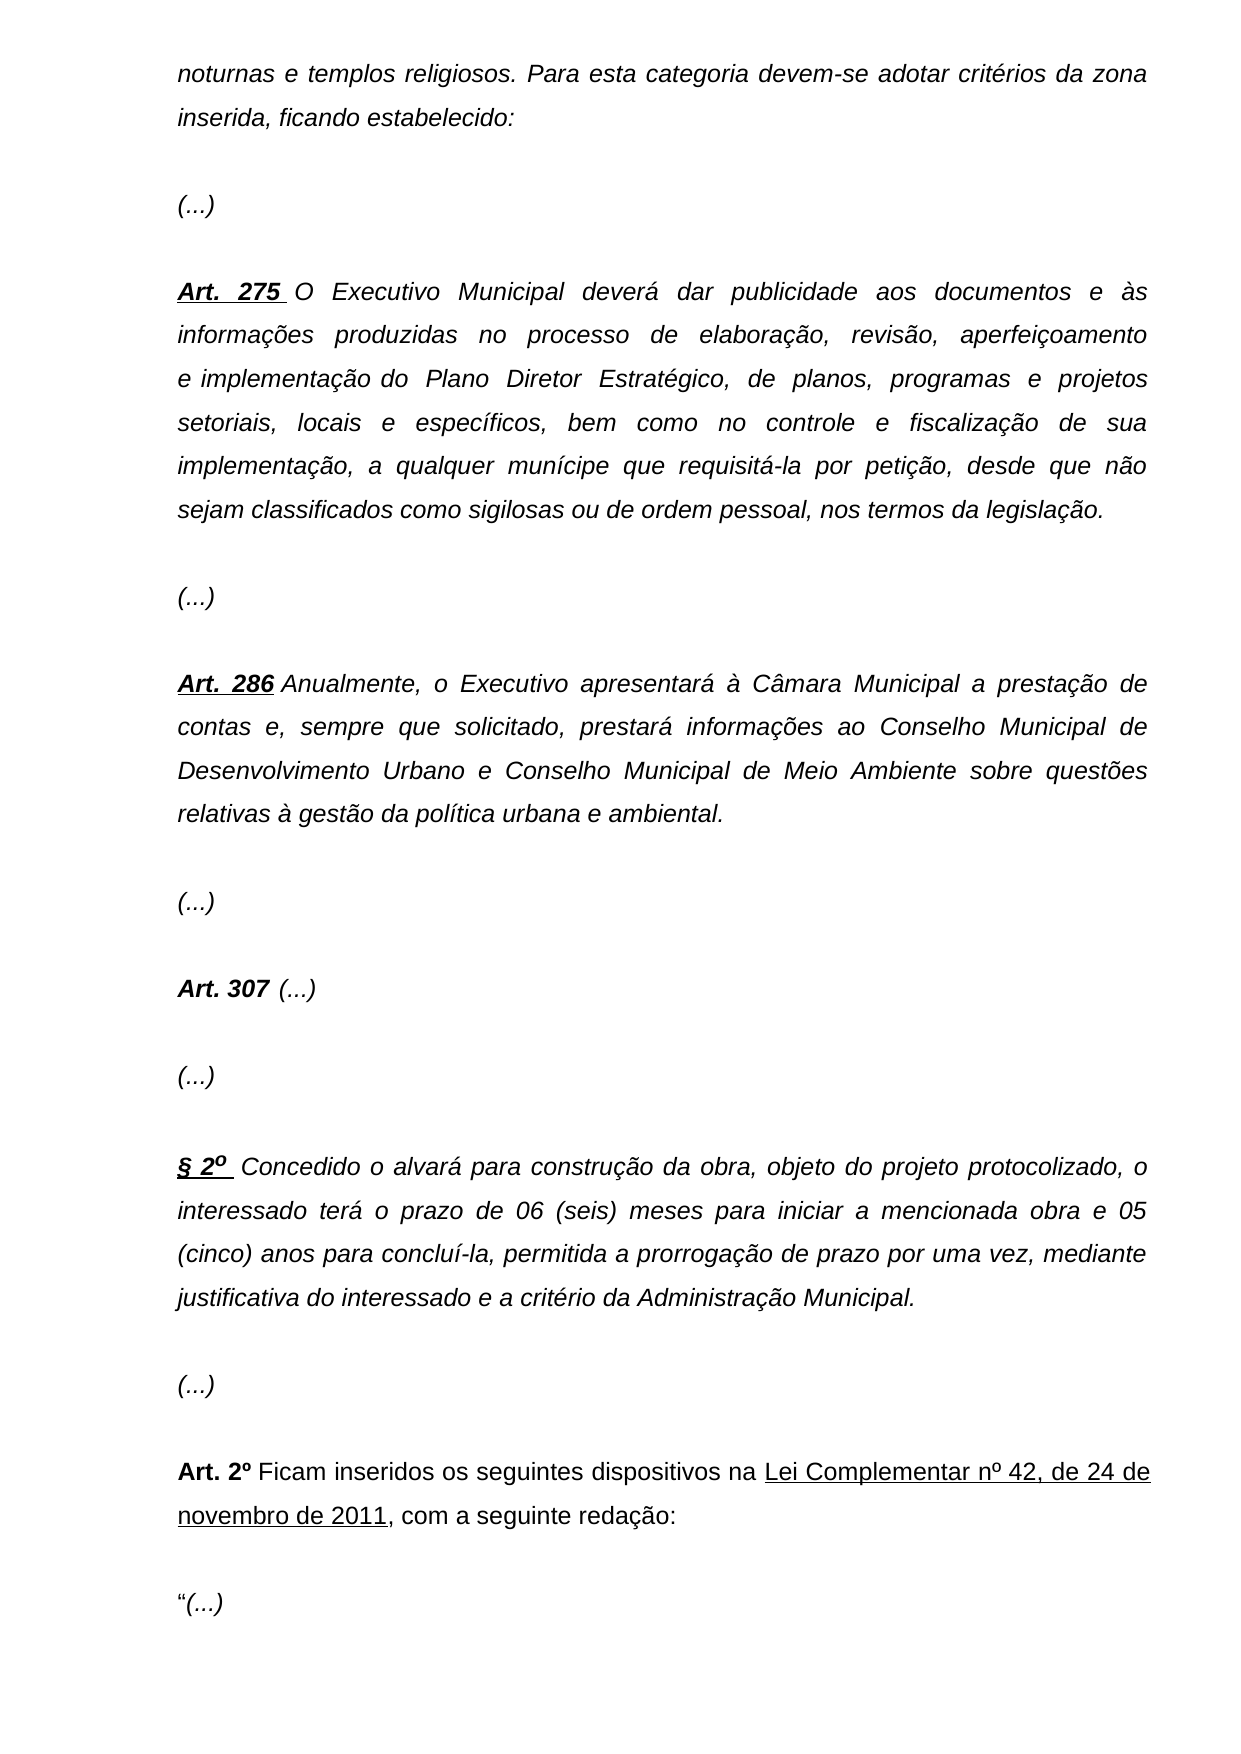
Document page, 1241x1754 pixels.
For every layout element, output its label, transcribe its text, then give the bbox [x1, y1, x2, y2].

text Art. 286 Anualmente, o Executivo apresentará à Câmara Municipal a prestação de contas e, sempre que solicitado, prestará informações ao Conselho Municipal de Desenvolvimento Urbano e Conselho Municipal de Meio Ambiente sobre questões relativas à gestão da política urbana e ambiental. [177, 669, 1152, 828]
text § 2o Concedido o alvará para construção da obra, objeto do projeto protocolizado, o interessado terá o prazo de 06 (seis) meses para iniciar a mencionada obra e 05 (cinco) anos para concluí-la, permitida a prorrogação de prazo por uma vez, mediante justificativa do interessado e a critério da Administração Municipal. [177, 1148, 1152, 1312]
text Art. 307 (...) [177, 973, 1152, 1002]
text (...) [177, 190, 1152, 219]
text noturnas e templos religiosos. Para esta categoria devem-se adotar critérios da zona inserida, ficando estabelecido: [177, 59, 1152, 132]
text “(...) [177, 1588, 1152, 1617]
text (...) [177, 1370, 1152, 1399]
text (...) [177, 1061, 1152, 1089]
text Art. 275 O Executivo Municipal deverá dar publicidade aos documentos e às informações produzidas no processo de elaboração, revisão, aperfeiçoamento e implementação do Plano Diretor Estratégico, de planos, programas e projetos setoriais, locais e específicos, bem como no controle e fiscalização de sua implementação, a qualquer munícipe que requisitá-la por petição, desde que não sejam classificados como sigilosas ou de ordem pessoal, nos termos da legislação. [177, 277, 1152, 523]
text (...) [177, 582, 1152, 611]
text Art. 2º Ficam inseridos os seguintes dispositivos na Lei Complementar nº 42, de 24 de novembro de 2011, com a seguinte redação: [177, 1457, 1152, 1529]
text (...) [177, 886, 1152, 915]
